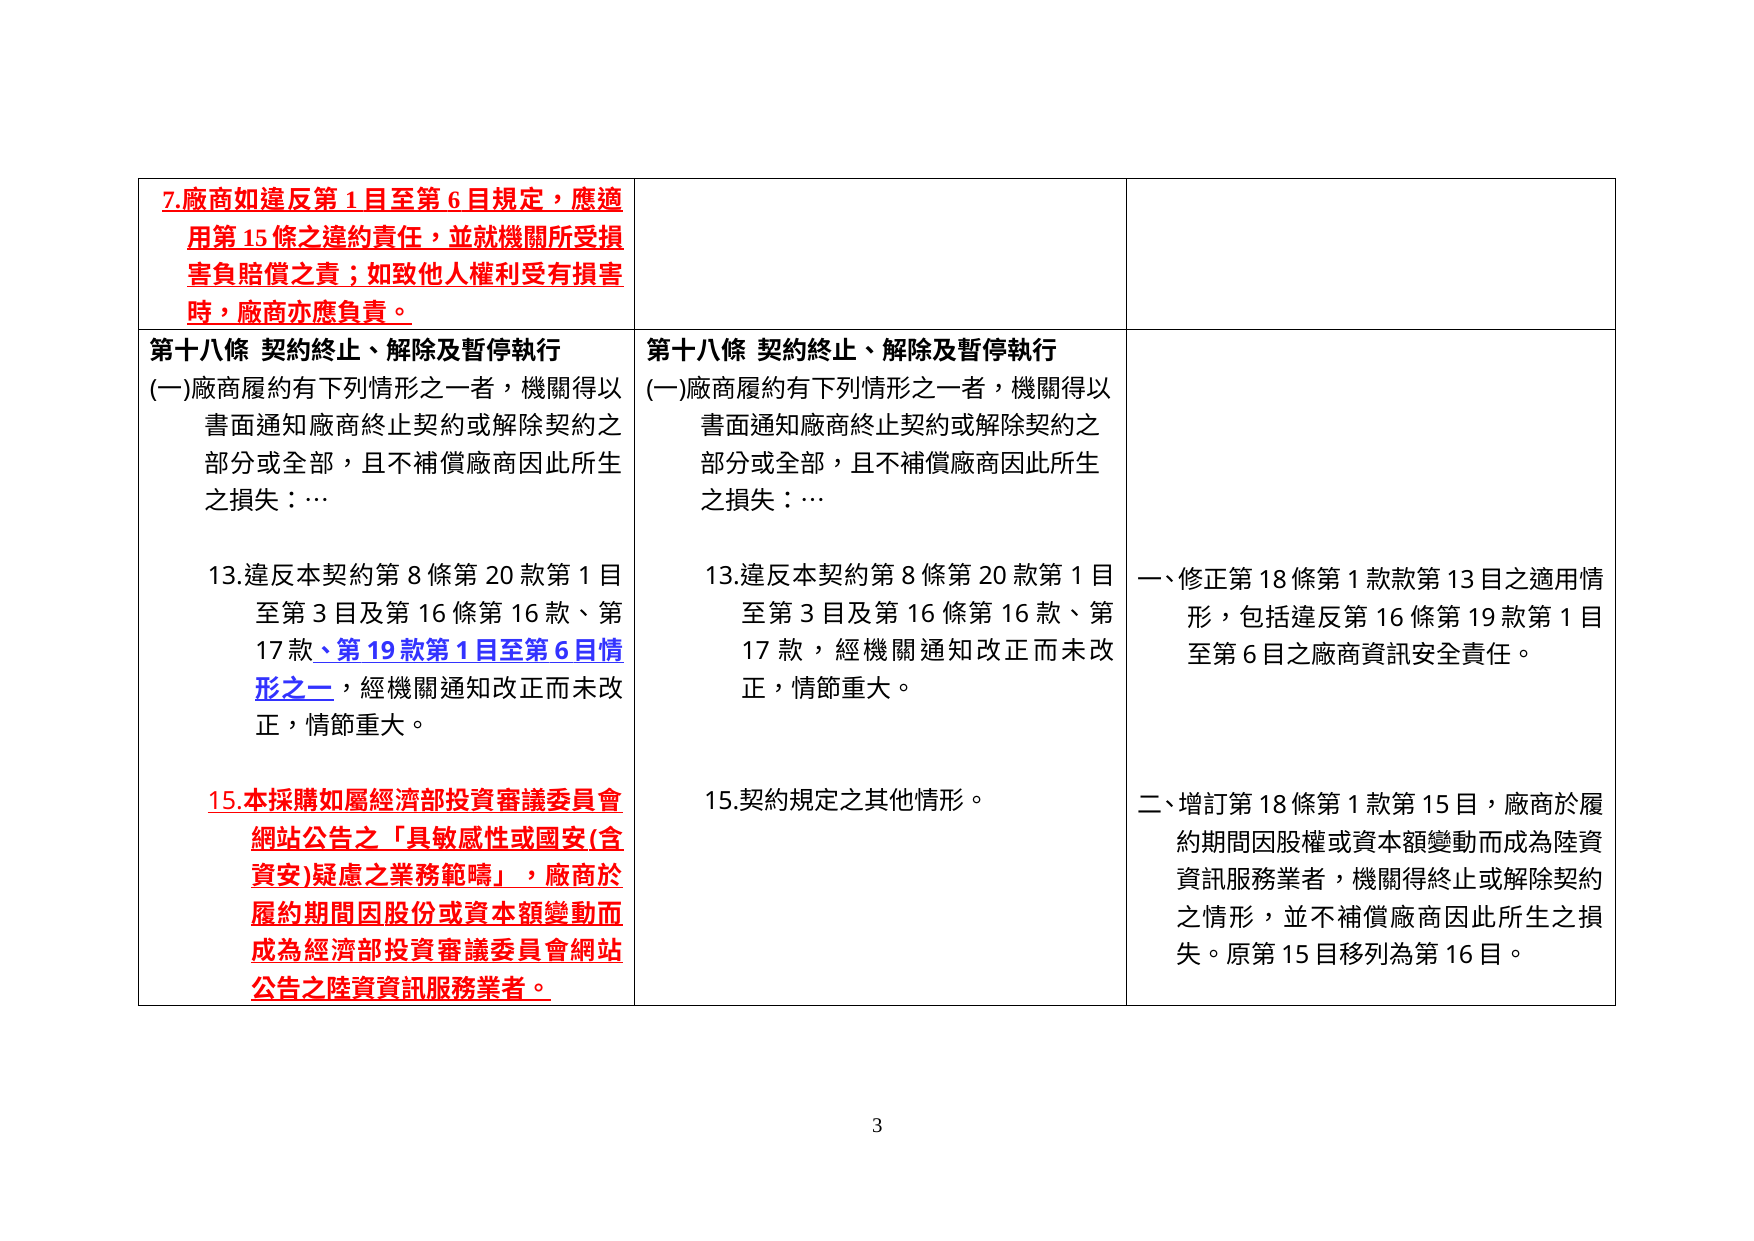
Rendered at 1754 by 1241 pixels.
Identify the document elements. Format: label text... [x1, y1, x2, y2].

table_cell 第十八條 契約終止、解除及暫停執行 (一)廠商履約有下列情形之一者，機關得以書面通知廠商終止契約或解除契約之部分或全部，且不補償廠商因此所生之損失：… 13.違反本契約第8條第20款第1目至第3目及第16條第16款、第17款、第19款第1目至第6目情形之一，經機關通知改正而未改正，情節重大。 15.本採購如屬經濟部投資審議委員會網站公告之「具敏感性或國安(含資安)疑慮之業務範疇」，廠商於履約期間因股份或資本額變動而成為經濟部投資審議委員會網站公告之陸資資訊服務業者。 [139, 330, 634, 1005]
table_cell 7.廠商如違反第1目至第6目規定，應適用第15條之違約責任，並就機關所受損害負賠償之責；如致他人權利受有損害時，廠商亦應負責。 [139, 179, 634, 329]
table_cell 第十八條 契約終止、解除及暫停執行 (一)廠商履約有下列情形之一者，機關得以書面通知廠商終止契約或解除契約之部分或全部，且不補償廠商因此所生之損失：… 13.違反本契約第8條第20款第1目至第3目及第16條第16款、第17款，經機關通知改正而未改正，情節重大。 15.契約規定之其他情形。 [635, 330, 1126, 1005]
table_cell [1127, 179, 1615, 329]
table_cell 一、修正第18條第1款款第13目之適用情形，包括違反第16條第19款第1目至第6目之廠商資訊安全責任。 二、增訂第18條第1款第15目，廠商於履約期間因股權或資本額變動而成為陸資資訊服務業者，機關得終止或解除契約之情形，並不補償廠商因此所生之損失。原第15目移列為第16目。 [1127, 330, 1615, 1005]
table_cell [635, 179, 1126, 329]
